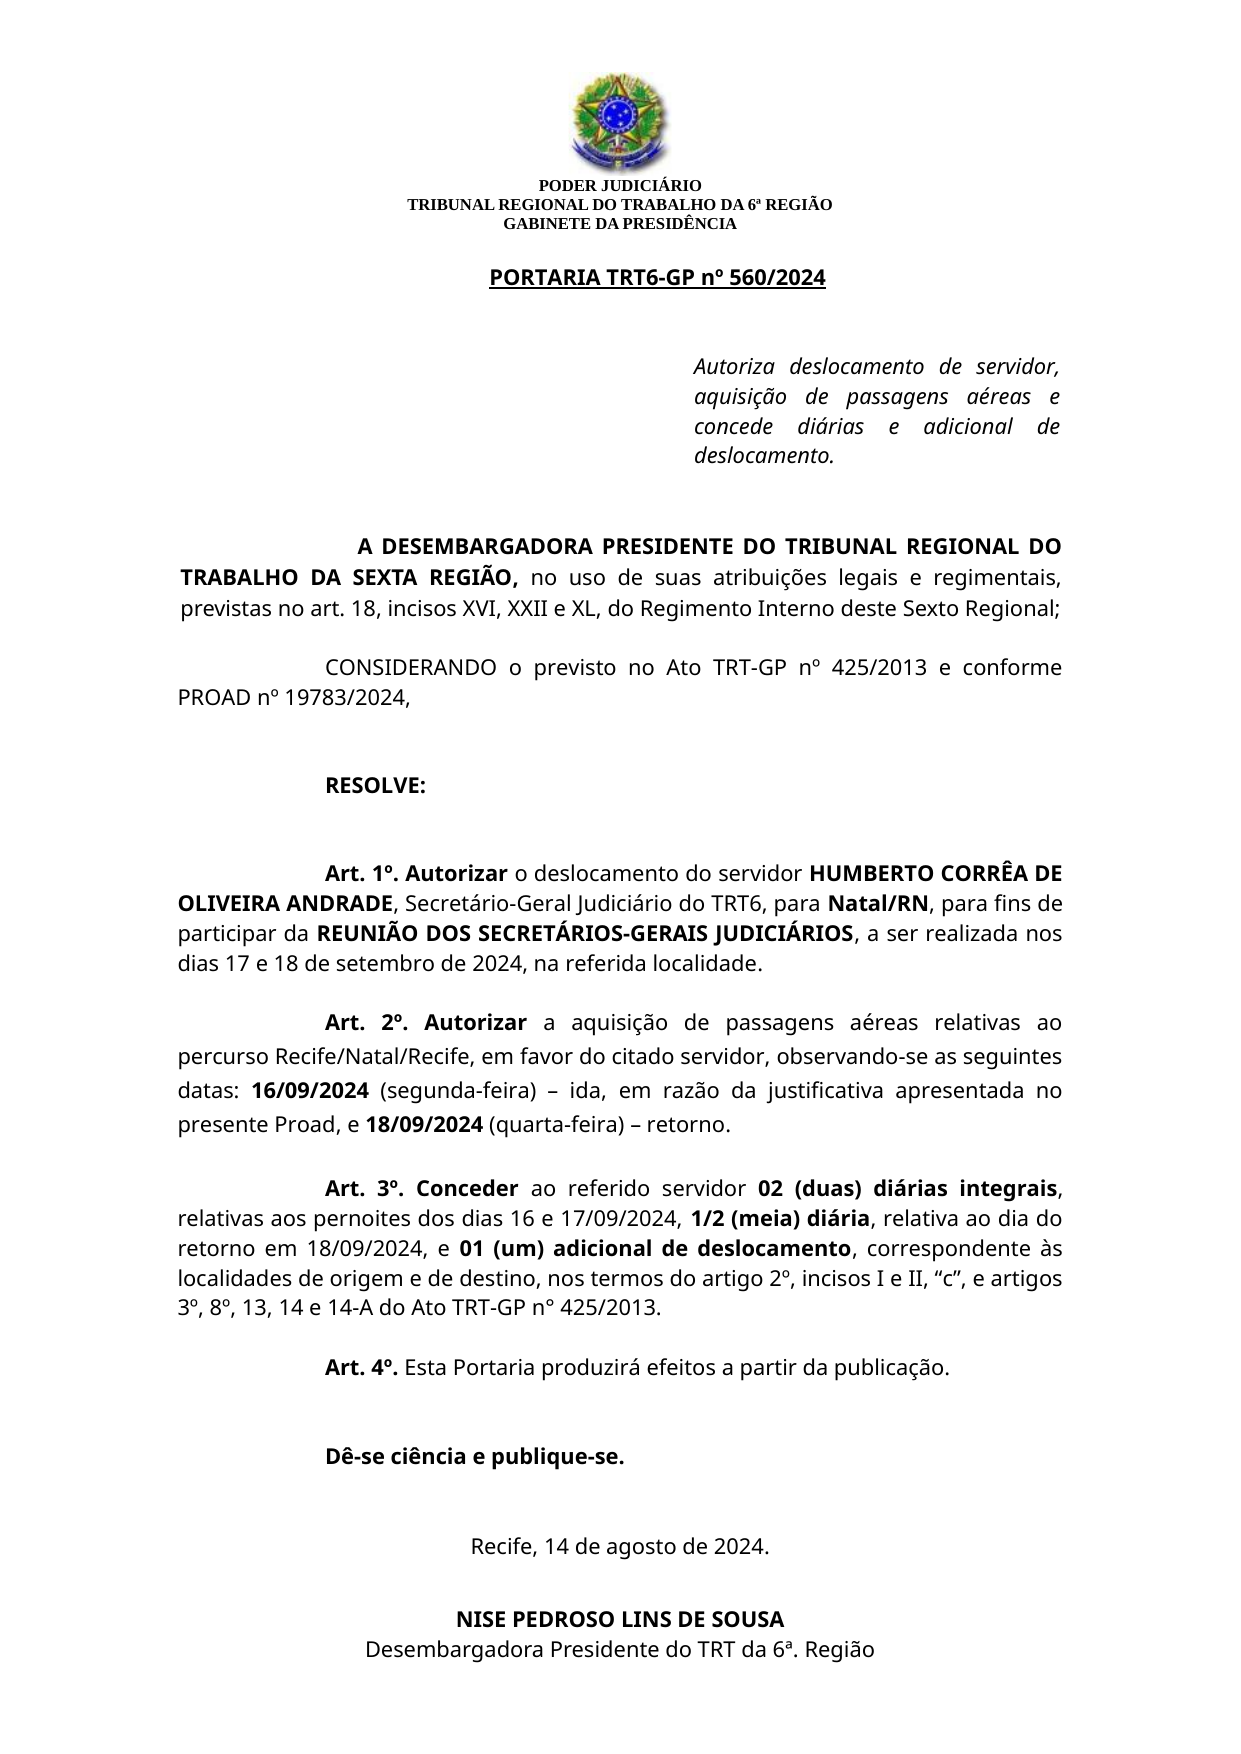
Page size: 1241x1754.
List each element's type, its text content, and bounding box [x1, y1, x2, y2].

text CONSIDERANDO o previsto no Ato TRT-GP nº 425/2013 e conforme PROAD nº 19783/2024, [177, 652, 1063, 712]
picture [568, 72, 672, 176]
text Art. 3º. Conceder ao referido servidor 02 (duas) diárias integrais, relativas aos pernoites dos dias 16 e 17/09/2024, 1/2 (meia) diária, relativa ao dia do retorno em 18/09/2024, e 01 (um) adicional de deslocamento, correspondente às localidades de origem e de destino, nos termos do artigo 2º, incisos I e II, “c”, e artigos 3º, 8º, 13, 14 e 14-A do Ato TRT-GP n° 425/2013. [177, 1173, 1063, 1322]
text Art. 4º. Esta Portaria produzirá efeitos a partir da publicação. [177, 1352, 1063, 1382]
text RESOLVE: [177, 770, 1063, 800]
text Recife, 14 de agosto de 2024. [177, 1531, 1063, 1561]
text Dê-se ciência e publique-se. [177, 1441, 1063, 1471]
text Autoriza deslocamento de servidor, aquisição de passagens aéreas e concede diárias e adicional de deslocamento. [694, 351, 1063, 470]
text NISE PEDROSO LINS DE SOUSA Desembargadora Presidente do TRT da 6ª. Região [177, 1604, 1063, 1664]
text A DESEMBARGADORA PRESIDENTE DO TRIBUNAL REGIONAL DO TRABALHO DA SEXTA REGIÃO, no uso de suas atribuições legais e regimentais, previstas no art. 18, incisos XVI, XXII e XL, do Regimento Interno deste Sexto Regional; [180, 529, 1063, 623]
text Art. 2º. Autorizar a aquisição de passagens aéreas relativas ao percurso Recife/Natal/Recife, em favor do citado servidor, observando-se as seguintes datas: 16/09/2024 (segunda-feira) – ida, em razão da justificativa apresentada no presente Proad, e 18/09/2024 (quarta-feira) – retorno. [177, 1007, 1063, 1139]
text PORTARIA TRT6-GP nº 560/2024 [177, 262, 1063, 291]
text Art. 1º. Autorizar o deslocamento do servidor HUMBERTO CORRÊA DE OLIVEIRA ANDRADE, Secretário-Geral Judiciário do TRT6, para Natal/RN, para fins de participar da REUNIÃO DOS SECRETÁRIOS-GERAIS JUDICIÁRIOS, a ser realizada nos dias 17 e 18 de setembro de 2024, na referida localidade. [177, 858, 1063, 978]
